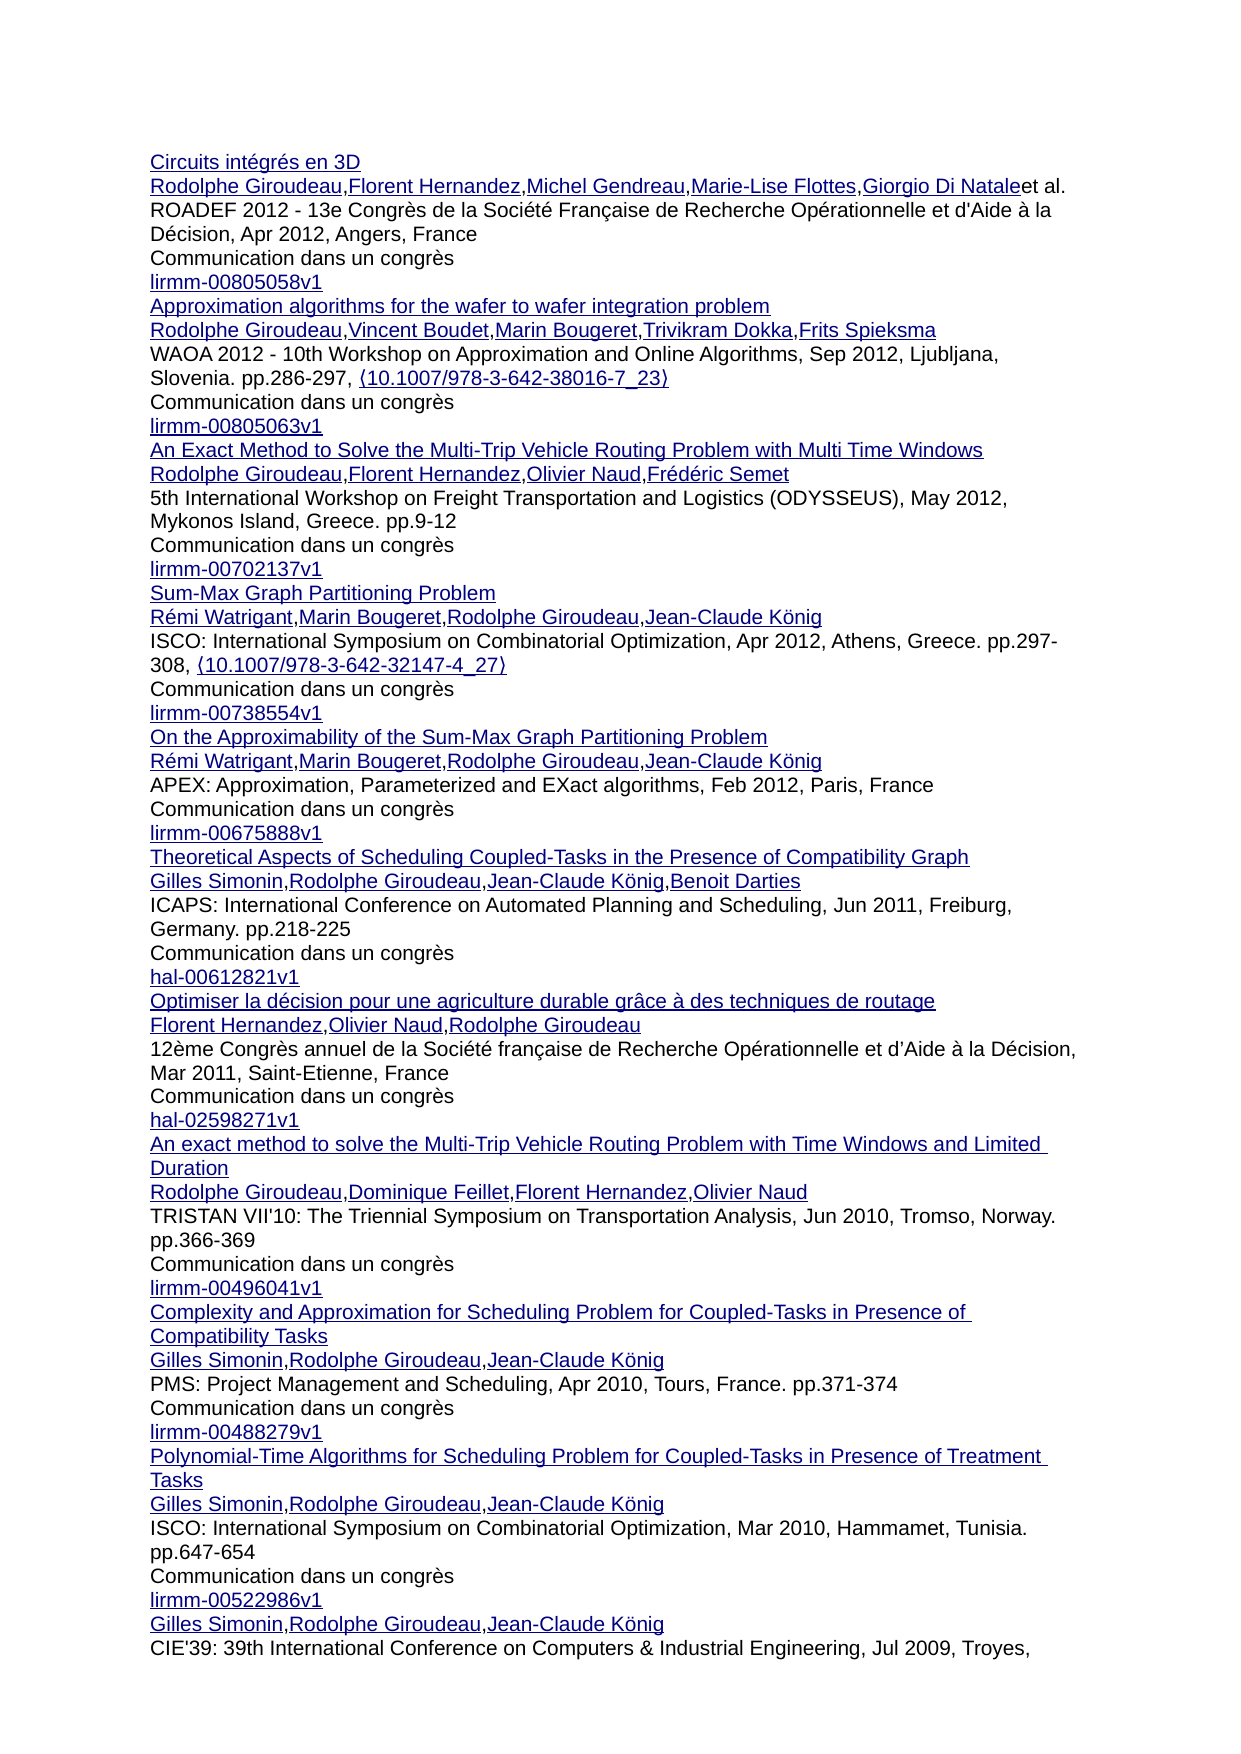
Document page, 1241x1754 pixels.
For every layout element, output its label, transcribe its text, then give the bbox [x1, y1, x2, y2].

table_cell Optimiser la décision pour une agriculture durable grâce à des techniques de routage Florent Hernandez,Olivier Naud,Rodolphe Giroudeau 12ème Congrès annuel de la Société française de Recherche Opérationnelle et d’Aide à la Décision, Mar 2011, Saint-Etienne, France Communication dans un congrès hal-02598271v1 [150, 989, 1090, 1132]
table_cell Sum-Max Graph Partitioning Problem Rémi Watrigant,Marin Bougeret,Rodolphe Giroudeau,Jean-Claude König ISCO: International Symposium on Combinatorial Optimization, Apr 2012, Athens, Greece. pp.297-308, ⟨10.1007/978-3-642-32147-4_27⟩ Communication dans un congrès lirmm-00738554v1 [150, 581, 1090, 725]
table_cell An exact method to solve the Multi-Trip Vehicle Routing Problem with Time Windows and Limited Duration Rodolphe Giroudeau,Dominique Feillet,Florent Hernandez,Olivier Naud TRISTAN VII'10: The Triennial Symposium on Transportation Analysis, Jun 2010, Tromso, Norway. pp.366-369 Communication dans un congrès lirmm-00496041v1 [150, 1132, 1090, 1300]
table_cell Complexity and Approximation for Scheduling Problem for Coupled-Tasks in Presence of Compatibility Tasks Gilles Simonin,Rodolphe Giroudeau,Jean-Claude König PMS: Project Management and Scheduling, Apr 2010, Tours, France. pp.371-374 Communication dans un congrès lirmm-00488279v1 [150, 1300, 1090, 1444]
table_cell An Exact Method to Solve the Multi-Trip Vehicle Routing Problem with Multi Time Windows Rodolphe Giroudeau,Florent Hernandez,Olivier Naud,Frédéric Semet 5th International Workshop on Freight Transportation and Logistics (ODYSSEUS), May 2012, Mykonos Island, Greece. pp.9-12 Communication dans un congrès lirmm-00702137v1 [150, 438, 1090, 581]
table_cell On the Approximability of the Sum-Max Graph Partitioning Problem Rémi Watrigant,Marin Bougeret,Rodolphe Giroudeau,Jean-Claude König APEX: Approximation, Parameterized and EXact algorithms, Feb 2012, Paris, France Communication dans un congrès lirmm-00675888v1 [150, 725, 1090, 845]
table_cell Polynomial-Time Algorithms for Scheduling Problem for Coupled-Tasks in Presence of Treatment Tasks Gilles Simonin,Rodolphe Giroudeau,Jean-Claude König ISCO: International Symposium on Combinatorial Optimization, Mar 2010, Hammamet, Tunisia. pp.647-654 Communication dans un congrès lirmm-00522986v1 [150, 1444, 1090, 1611]
table_cell Complexity and approximation for scheduling problem for a torpedo Gilles Simonin,Rodolphe Giroudeau,Jean-Claude König CIE'39: 39th International Conference on Computers & Industrial Engineering, Jul 2009, Troyes, France. pp.352-356 Communication dans un congrès lirmm-00355052v1 [150, 1611, 1090, 1659]
table_cell Approximation algorithms for the wafer to wafer integration problem Rodolphe Giroudeau,Vincent Boudet,Marin Bougeret,Trivikram Dokka,Frits Spieksma WAOA 2012 - 10th Workshop on Approximation and Online Algorithms, Sep 2012, Ljubljana, Slovenia. pp.286-297, ⟨10.1007/978-3-642-38016-7_23⟩ Communication dans un congrès lirmm-00805063v1 [150, 294, 1090, 437]
table_cell Theoretical Aspects of Scheduling Coupled-Tasks in the Presence of Compatibility Graph Gilles Simonin,Rodolphe Giroudeau,Jean-Claude König,Benoit Darties ICAPS: International Conference on Automated Planning and Scheduling, Jun 2011, Freiburg, Germany. pp.218-225 Communication dans un congrès hal-00612821v1 [150, 845, 1090, 988]
table_cell Circuits intégrés en 3D Rodolphe Giroudeau,Florent Hernandez,Michel Gendreau,Marie-Lise Flottes,Giorgio Di Nataleet al. ROADEF 2012 - 13e Congrès de la Société Française de Recherche Opérationnelle et d'Aide à la Décision, Apr 2012, Angers, France Communication dans un congrès lirmm-00805058v1 [150, 150, 1090, 294]
